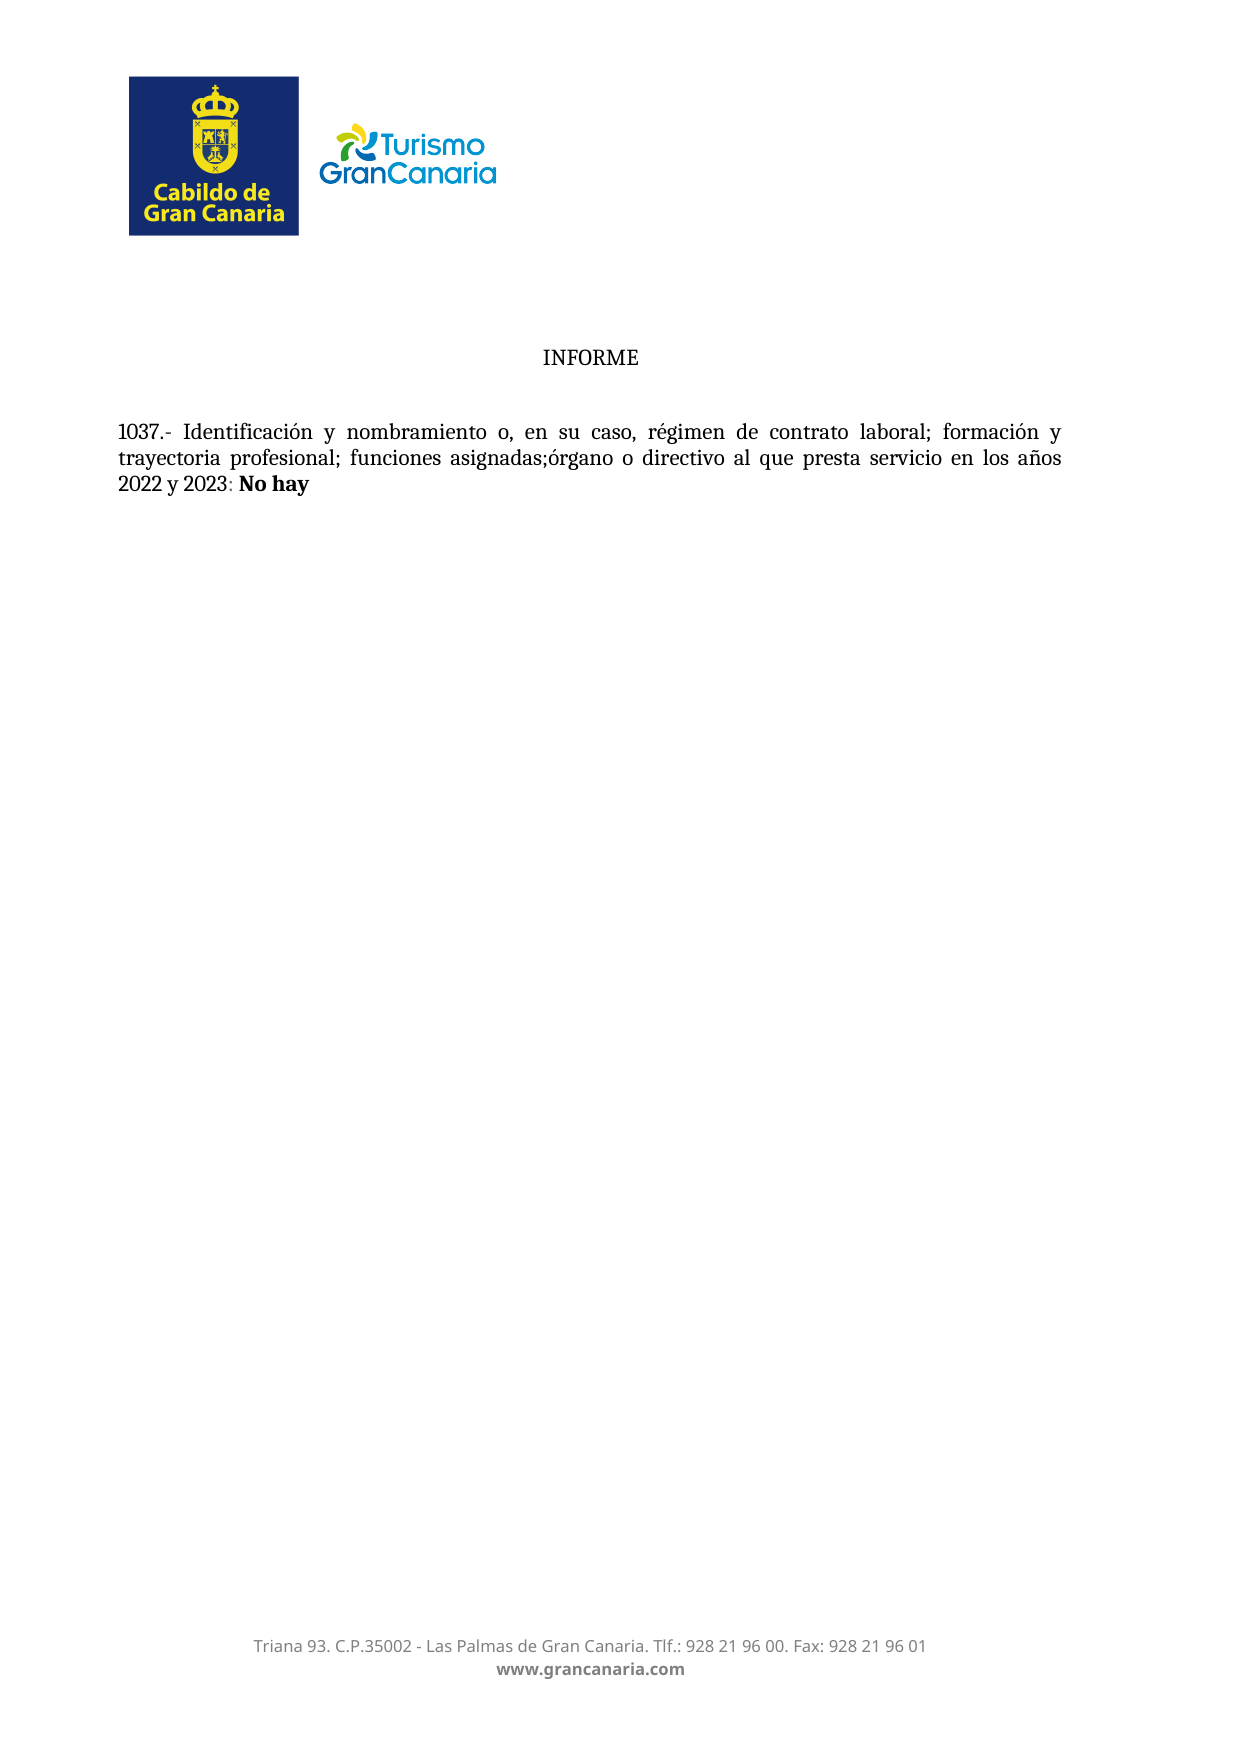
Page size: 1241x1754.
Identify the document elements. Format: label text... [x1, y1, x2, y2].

text INFORME [118, 345, 1063, 371]
text 1037.- Identificación y nombramiento o, en su caso, régimen de contrato laboral; formación y trayectoria profesional; funciones asignadas;órgano o directivo al que presta servicio en los años 2022 y 2023: No hay [118, 392, 1063, 498]
picture [116, 63, 525, 249]
